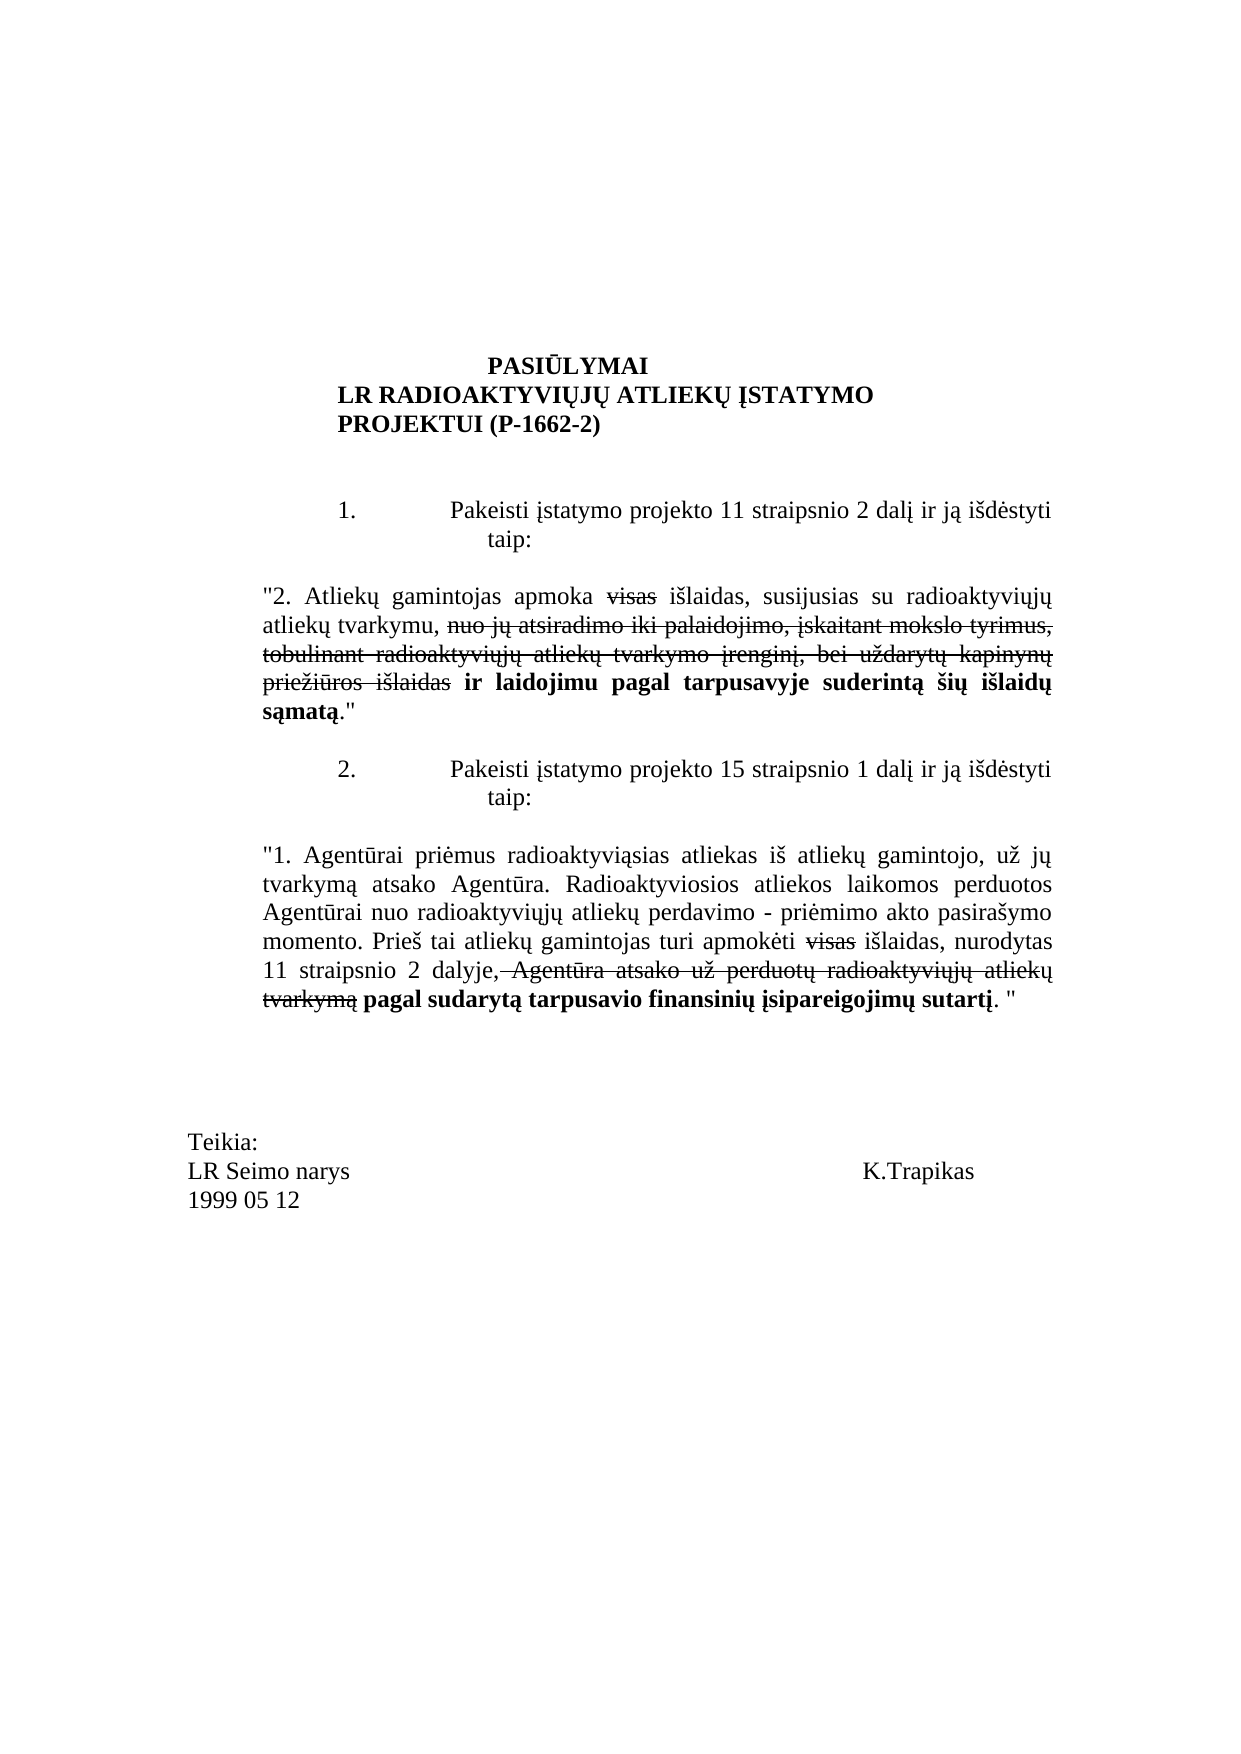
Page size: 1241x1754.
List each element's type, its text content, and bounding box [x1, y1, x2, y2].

text PROJEKTUI (P-1662-2) [187, 409, 1053, 437]
text "2. Atliekų gamintojas apmoka visas išlaidas, susijusias su radioaktyviųjų atliekų tvarkymu, nuo jų atsiradimo iki palaidojimo, įskaitant mokslo tyrimus, tobulinant radioaktyviųjų atliekų tvarkymo įrenginį, bei uždarytų kapinynų priežiūros išlaidas ir laidojimu pagal tarpusavyje suderintą šių išlaidų sąmatą." [262, 655, 1053, 725]
text "2. Atliekų gamintojas apmoka visas išlaidas, susijusias su radioaktyviųjų atliekų tvarkymu, nuo jų atsiradimo iki palaidojimo, įskaitant mokslo tyrimus, tobulinant radioaktyviųjų atliekų tvarkymo įrenginį, bei uždarytų kapinynų priežiūros išlaidas ir laidojimu pagal tarpusavyje suderintą šių išlaidų sąmatą." [262, 581, 1053, 654]
list Pakeisti įstatymo projekto 11 straipsnio 2 dalį ir ją išdėstyti taip: [337, 495, 1053, 552]
text PASIŪLYMAI [187, 351, 1053, 380]
text LR Seimo narys K.Trapikas [187, 1156, 1053, 1185]
text Teikia: [187, 1127, 1053, 1156]
text 1999 05 12 [187, 1185, 1053, 1214]
text "1. Agentūrai priėmus radioaktyviąsias atliekas iš atliekų gamintojo, už jų tvarkymą atsako Agentūra. Radioaktyviosios atliekos laikomos perduotos Agentūrai nuo radioaktyviųjų atliekų perdavimo - priėmimo akto pasirašymo momento. Prieš tai atliekų gamintojas turi apmokėti visas išlaidas, nurodytas 11 straipsnio 2 dalyje, Agentūra atsako už perduotų radioaktyviųjų atliekų tvarkymą pagal sudarytą tarpusavio finansinių įsipareigojimų sutartį. " [262, 840, 1053, 1012]
list Pakeisti įstatymo projekto 15 straipsnio 1 dalį ir ją išdėstyti taip: [337, 754, 1053, 811]
text LR RADIOAKTYVIŲJŲ ATLIEKŲ ĮSTATYMO [187, 380, 1053, 409]
